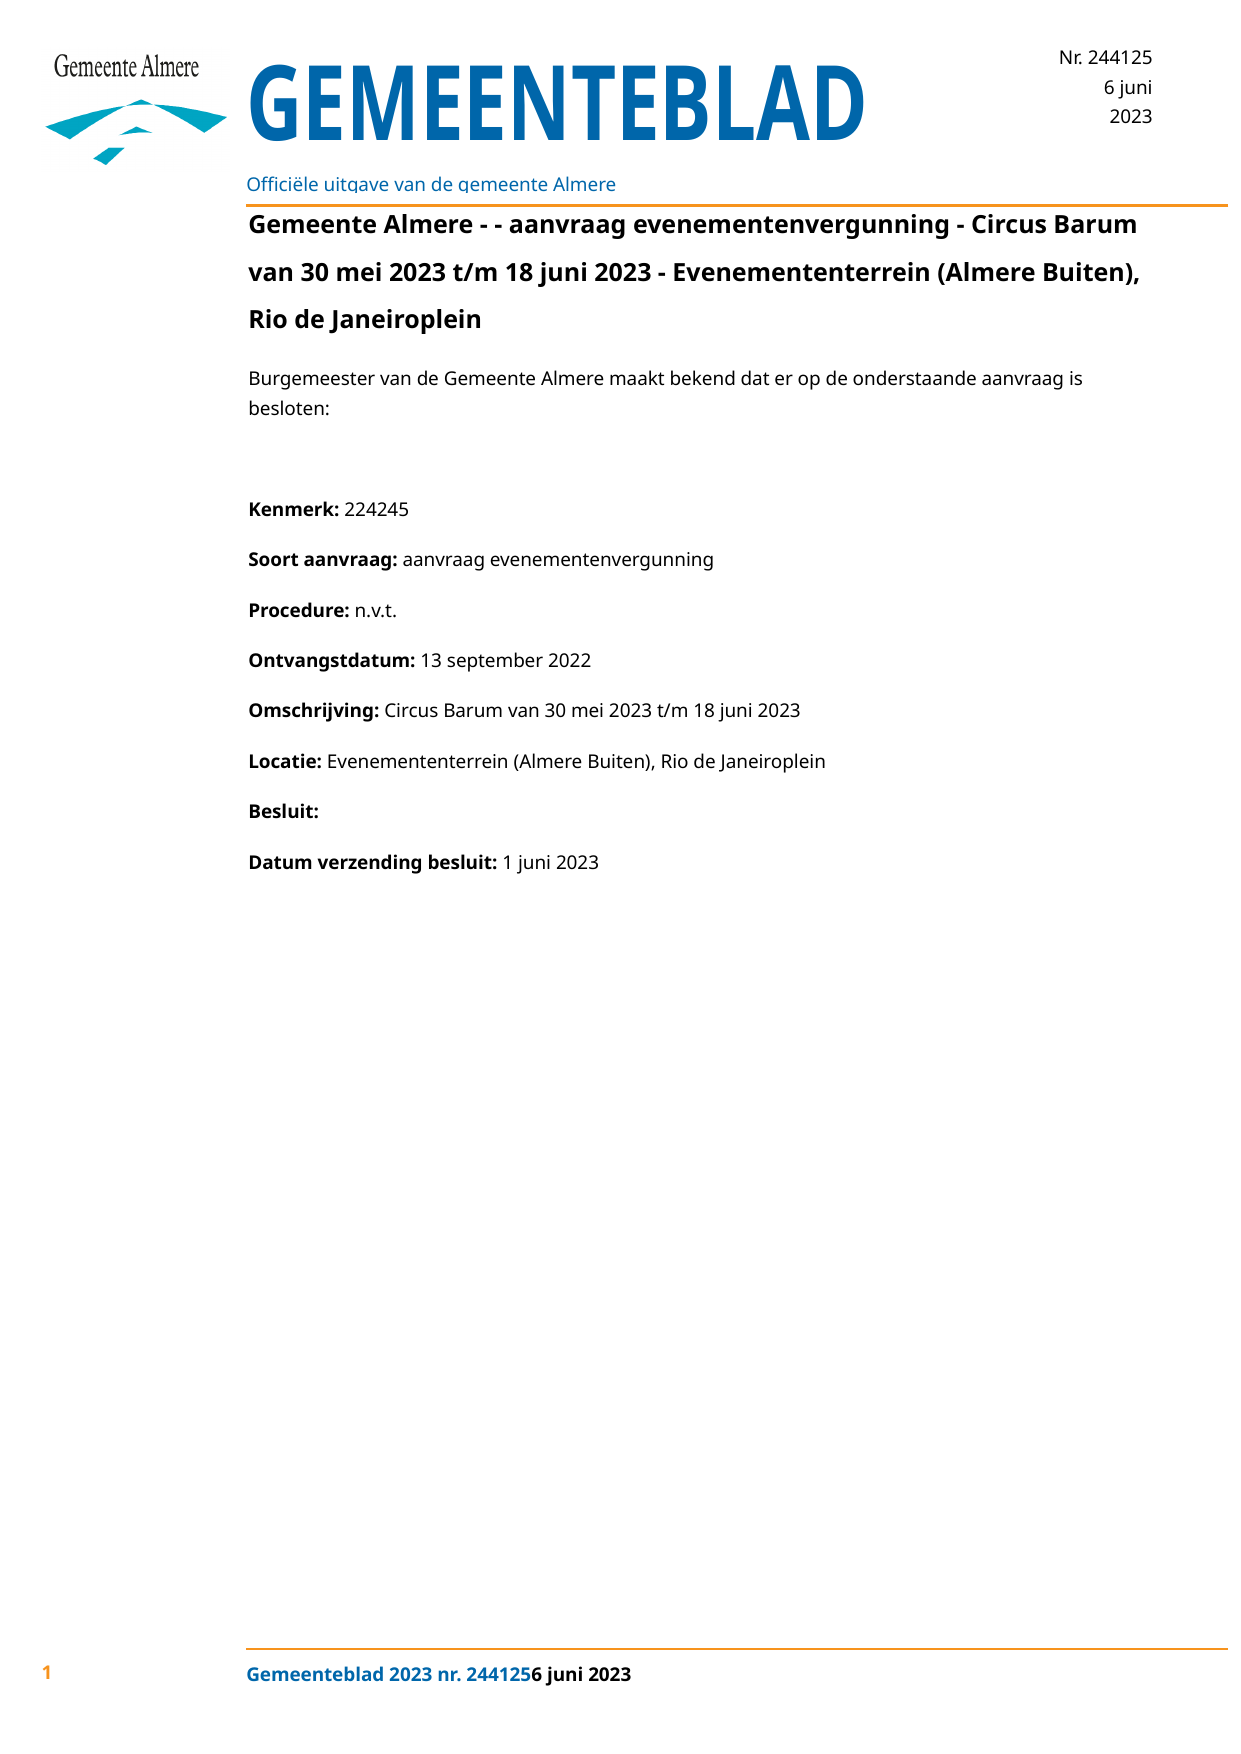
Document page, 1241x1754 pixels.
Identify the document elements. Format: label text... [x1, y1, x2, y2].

text Soort aanvraag: aanvraag evenementenvergunning [248, 546, 1152, 572]
text Kenmerk: 224245 [248, 496, 1152, 522]
text Besluit: [248, 798, 1152, 824]
text Procedure: n.v.t. [248, 597, 1152, 622]
text Burgemeester van de Gemeente Almere maakt bekend dat er op de onderstaande aanvraag is besloten: [248, 366, 1152, 421]
text Gemeente Almere - - aanvraag evenementenvergunning - Circus Barum van 30 mei 2023 t/m 18 juni 2023 - Evenemententerrein (Almere Buiten), Rio de Janeiroplein [248, 207, 1152, 336]
picture [41, 47, 231, 172]
text Ontvangstdatum: 13 september 2022 [248, 647, 1152, 673]
text Omschrijving: Circus Barum van 30 mei 2023 t/m 18 juni 2023 [248, 698, 1152, 723]
text Datum verzending besluit: 1 juni 2023 [248, 849, 1152, 874]
text Locatie: Evenemententerrein (Almere Buiten), Rio de Janeiroplein [248, 748, 1152, 774]
